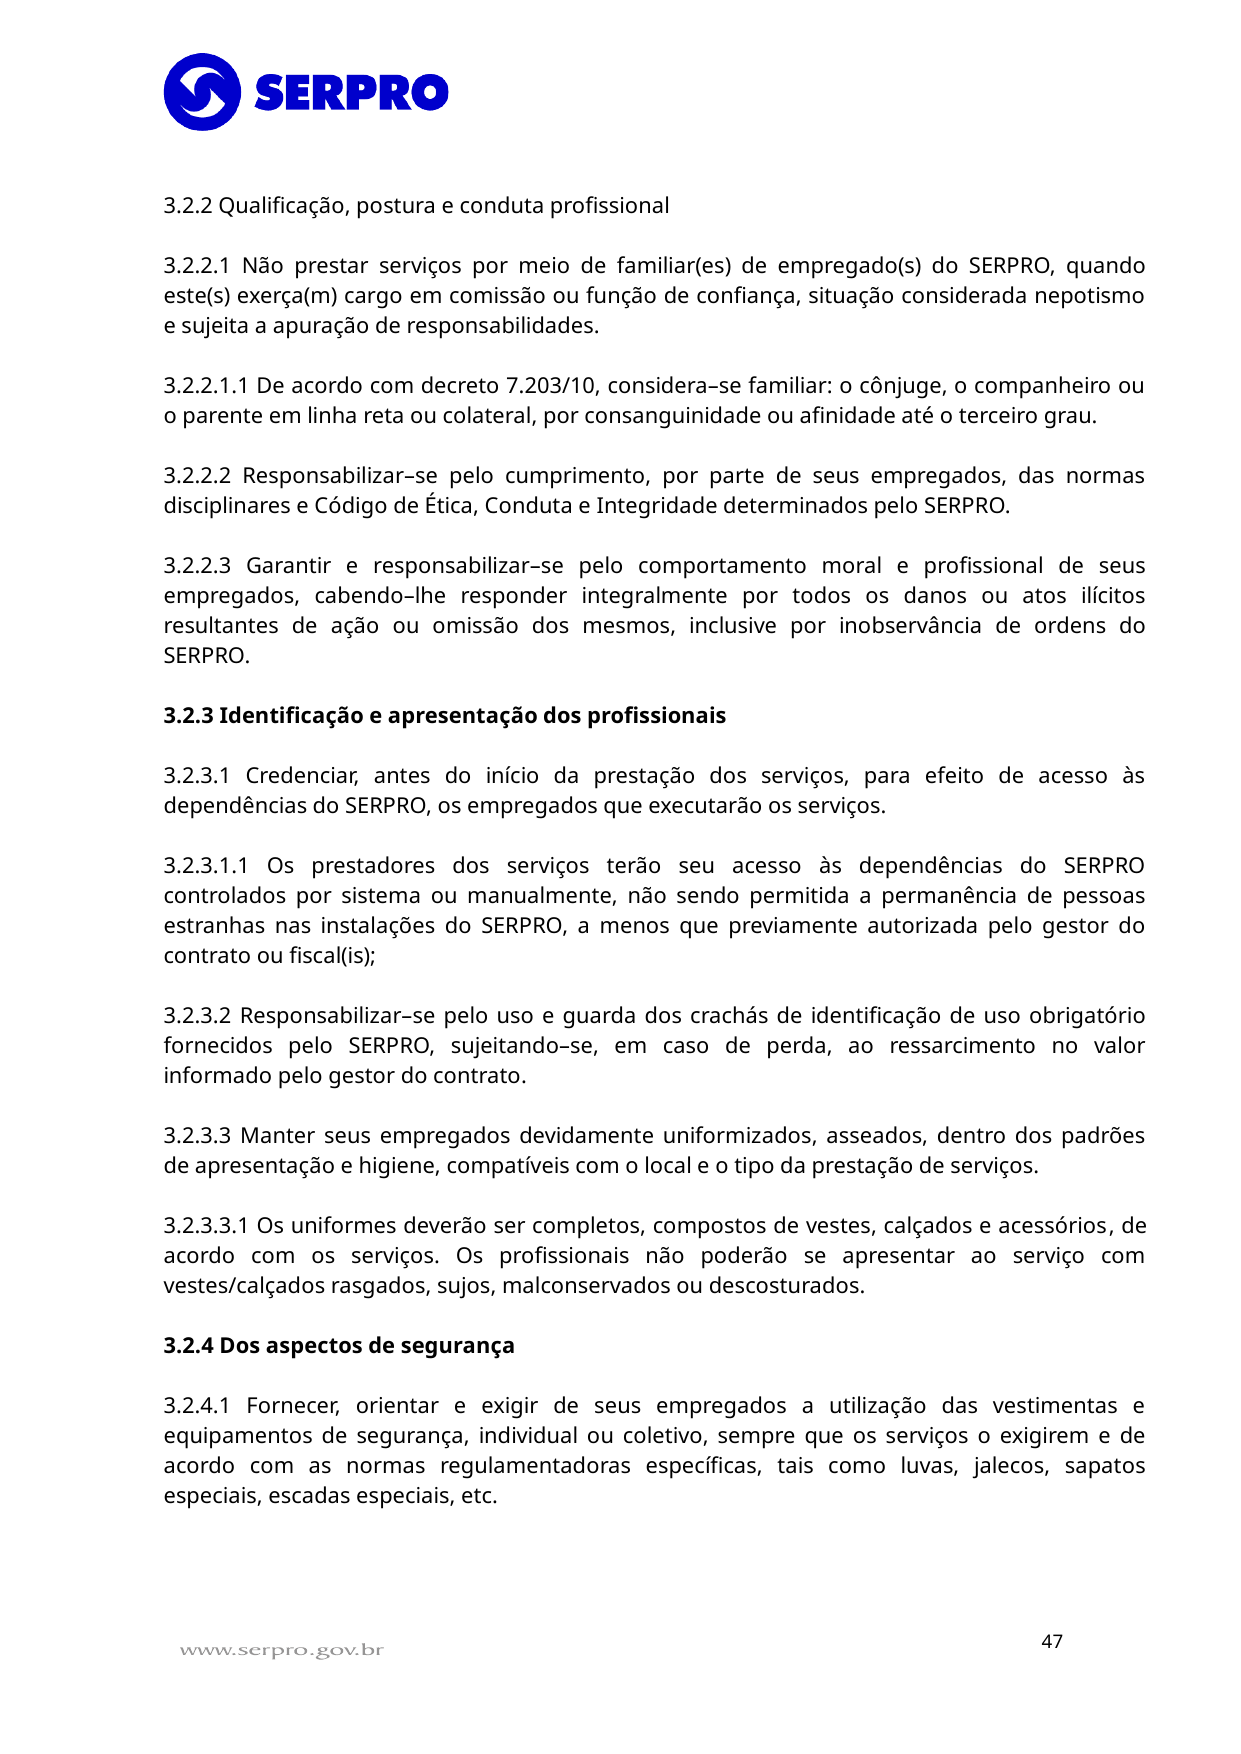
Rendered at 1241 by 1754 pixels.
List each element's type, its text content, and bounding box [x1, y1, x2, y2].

text 3.2.3.1.1 Os prestadores dos serviços terão seu acesso às dependências do SERPRO controlados por sistema ou manualmente, não sendo permitida a permanência de pessoas estranhas nas instalações do SERPRO, a menos que previamente autorizada pelo gestor do contrato ou fiscal(is); [163, 850, 1147, 970]
text 3.2.3 Identificação e apresentação dos profissionais [163, 700, 1147, 730]
text 3.2.4 Dos aspectos de segurança [163, 1330, 1147, 1360]
text 3.2.2.3 Garantir e responsabilizar–se pelo comportamento moral e profissional de seus empregados, cabendo–lhe responder integralmente por todos os danos ou atos ilícitos resultantes de ação ou omissão dos mesmos, inclusive por inobservância de ordens do SERPRO. [163, 550, 1147, 670]
picture [163, 53, 449, 131]
text 3.2.2.2 Responsabilizar–se pelo cumprimento, por parte de seus empregados, das normas disciplinares e Código de Ética, Conduta e Integridade determinados pelo SERPRO. [163, 460, 1147, 520]
text 3.2.3.3.1 Os uniformes deverão ser completos, compostos de vestes, calçados e acessórios, de acordo com os serviços. Os profissionais não poderão se apresentar ao serviço com vestes/calçados rasgados, sujos, malconservados ou descosturados. [163, 1210, 1147, 1300]
text 3.2.2.1 Não prestar serviços por meio de familiar(es) de empregado(s) do SERPRO, quando este(s) exerça(m) cargo em comissão ou função de confiança, situação considerada nepotismo e sujeita a apuração de responsabilidades. [163, 250, 1147, 340]
text 3.2.3.1 Credenciar, antes do início da prestação dos serviços, para efeito de acesso às dependências do SERPRO, os empregados que executarão os serviços. [163, 760, 1147, 820]
text 3.2.4.1 Fornecer, orientar e exigir de seus empregados a utilização das vestimentas e equipamentos de segurança, individual ou coletivo, sempre que os serviços o exigirem e de acordo com as normas regulamentadoras específicas, tais como luvas, jalecos, sapatos especiais, escadas especiais, etc. [163, 1390, 1147, 1510]
text 3.2.3.3 Manter seus empregados devidamente uniformizados, asseados, dentro dos padrões de apresentação e higiene, compatíveis com o local e o tipo da prestação de serviços. [163, 1120, 1147, 1180]
text 3.2.2 Qualificação, postura e conduta profissional [163, 190, 1147, 220]
text 3.2.3.2 Responsabilizar–se pelo uso e guarda dos crachás de identificação de uso obrigatório fornecidos pelo SERPRO, sujeitando–se, em caso de perda, ao ressarcimento no valor informado pelo gestor do contrato. [163, 1000, 1147, 1090]
text 3.2.2.1.1 De acordo com decreto 7.203/10, considera–se familiar: o cônjuge, o companheiro ou o parente em linha reta ou colateral, por consanguinidade ou afinidade até o terceiro grau. [163, 370, 1147, 430]
